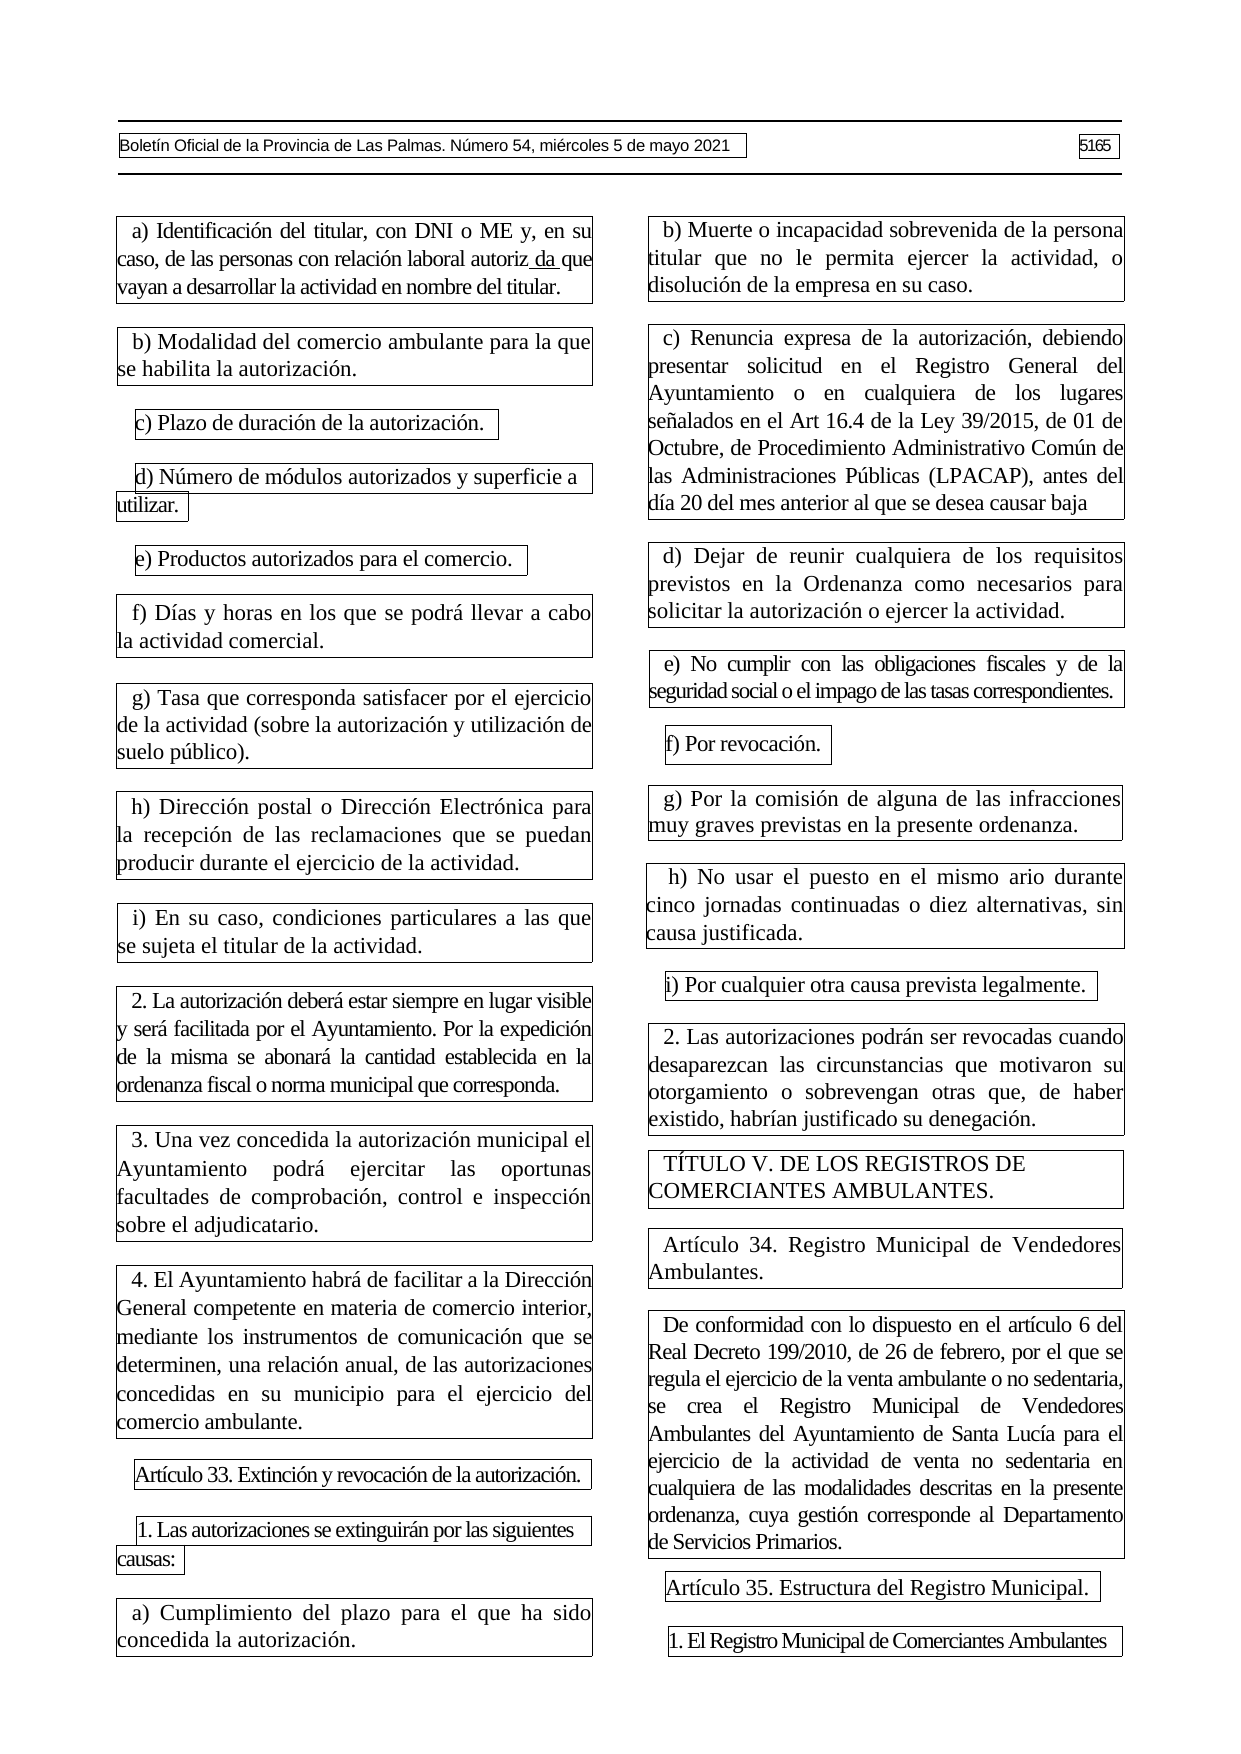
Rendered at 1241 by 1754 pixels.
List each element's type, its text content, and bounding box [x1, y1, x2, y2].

text c) Plazo de duración de la autorización. [136, 410, 498, 436]
text e) Productos autorizados para el comercio. [136, 546, 527, 572]
text 5165 [1080, 136, 1119, 155]
text b) Modalidad del comercio ambulante para la que se habilita la autorización. [118, 328, 592, 382]
text a) Identificación del titular, con DNI o ME y, en su caso, de las personas con relación laboral autoriz da que vayan a desarrollar la actividad en nombre del titular. [117, 217, 592, 300]
text g) Por la comisión de alguna de las infracciones muy graves previstas en la presente ordenanza. [649, 786, 1122, 837]
text 2. La autorización deberá estar siempre en lugar visible y será facilitada por el Ayuntamiento. Por la expedición de la misma se abonará la cantidad establecida en la ordenanza fiscal o norma municipal que corresponda. [117, 987, 592, 1098]
text g) Tasa que corresponda satisfacer por el ejercicio de la actividad (sobre la autorización y utilización de suelo público). [117, 684, 592, 765]
text h) Dirección postal o Dirección Electrónica para la recepción de las reclamaciones que se puedan producir durante el ejercicio de la actividad. [117, 792, 592, 876]
text Artículo 35. Estructura del Registro Municipal. [666, 1573, 1100, 1601]
text 1. Las autorizaciones se extinguirán por las siguientes [137, 1517, 591, 1542]
text 2. Las autorizaciones podrán ser revocadas cuando desaparezcan las circunstancias que motivaron su otorgamiento o sobrevengan otras que, de haber existido, habrían justificado su denegación. [649, 1024, 1124, 1132]
text i) Por cualquier otra causa prevista legalmente. [666, 972, 1097, 998]
text 3. Una vez concedida la autorización municipal el Ayuntamiento podrá ejercitar las oportunas facultades de comprobación, control e inspección sobre el adjudicatario. [117, 1126, 592, 1238]
text b) Muerte o incapacidad sobrevenida de la persona titular que no le permita ejercer la actividad, o disolución de la empresa en su caso. [649, 217, 1124, 298]
text TÍTULO V. DE LOS REGISTROS DE COMERCIANTES AMBULANTES. [649, 1151, 1123, 1204]
text h) No usar el puesto en el mismo ario durante cinco jornadas continuadas o diez alternativas, sin causa justificada. [647, 864, 1124, 945]
text f) Por revocación. [666, 729, 831, 757]
text Artículo 33. Extinción y revocación de la autorización. [135, 1461, 591, 1488]
text f) Días y horas en los que se podrá llevar a cabo la actividad comercial. [117, 598, 592, 654]
text a) Cumplimiento del plazo para el que ha sido concedida la autorización. [117, 1599, 592, 1653]
text De conformidad con lo dispuesto en el artículo 6 del Real Decreto 199/2010, de 26 de febrero, por el que se regula el ejercicio de la venta ambulante o no sedentaria, se crea el Registro Municipal de Vendedores Ambulantes del Ayuntamiento de Santa Lucía para el ejercicio de la actividad de venta no sedentaria en cualquiera de las modalidades descritas en la presente ordenanza, cuya gestión corresponde al Departamento de Servicios Primarios. [649, 1311, 1124, 1555]
text d) Número de módulos autorizados y superficie a [136, 464, 592, 490]
text utilizar. [117, 492, 188, 518]
text d) Dejar de reunir cualquiera de los requisitos previstos en la Ordenanza como necesarios para solicitar la autorización o ejercer la actividad. [649, 543, 1124, 624]
text e) No cumplir con las obligaciones fiscales y de la seguridad social o el impago de las tasas correspondientes. [650, 651, 1124, 704]
text Artículo 34. Registro Municipal de Vendedores Ambulantes. [649, 1230, 1122, 1285]
text i) En su caso, condiciones particulares a las que se sujeta el titular de la actividad. [118, 904, 592, 959]
text 1. El Registro Municipal de Comerciantes Ambulantes [669, 1627, 1122, 1653]
text causas: [117, 1546, 184, 1571]
text 4. El Ayuntamiento habrá de facilitar a la Dirección General competente en materia de comercio interior, mediante los instrumentos de comunicación que se determinen, una relación anual, de las autorizaciones concedidas en su municipio para el ejercicio del comercio ambulante. [117, 1266, 592, 1435]
text c) Renuncia expresa de la autorización, debiendo presentar solicitud en el Registro General del Ayuntamiento o en cualquiera de los lugares señalados en el Art 16.4 de la Ley 39/2015, de 01 de Octubre, de Procedimiento Administrativo Común de las Administraciones Públicas (LPACAP), antes del día 20 del mes anterior al que se desea causar baja [649, 325, 1124, 516]
text Boletín Oficial de la Provincia de Las Palmas. Número 54, miércoles 5 de mayo 2021 [120, 136, 746, 155]
